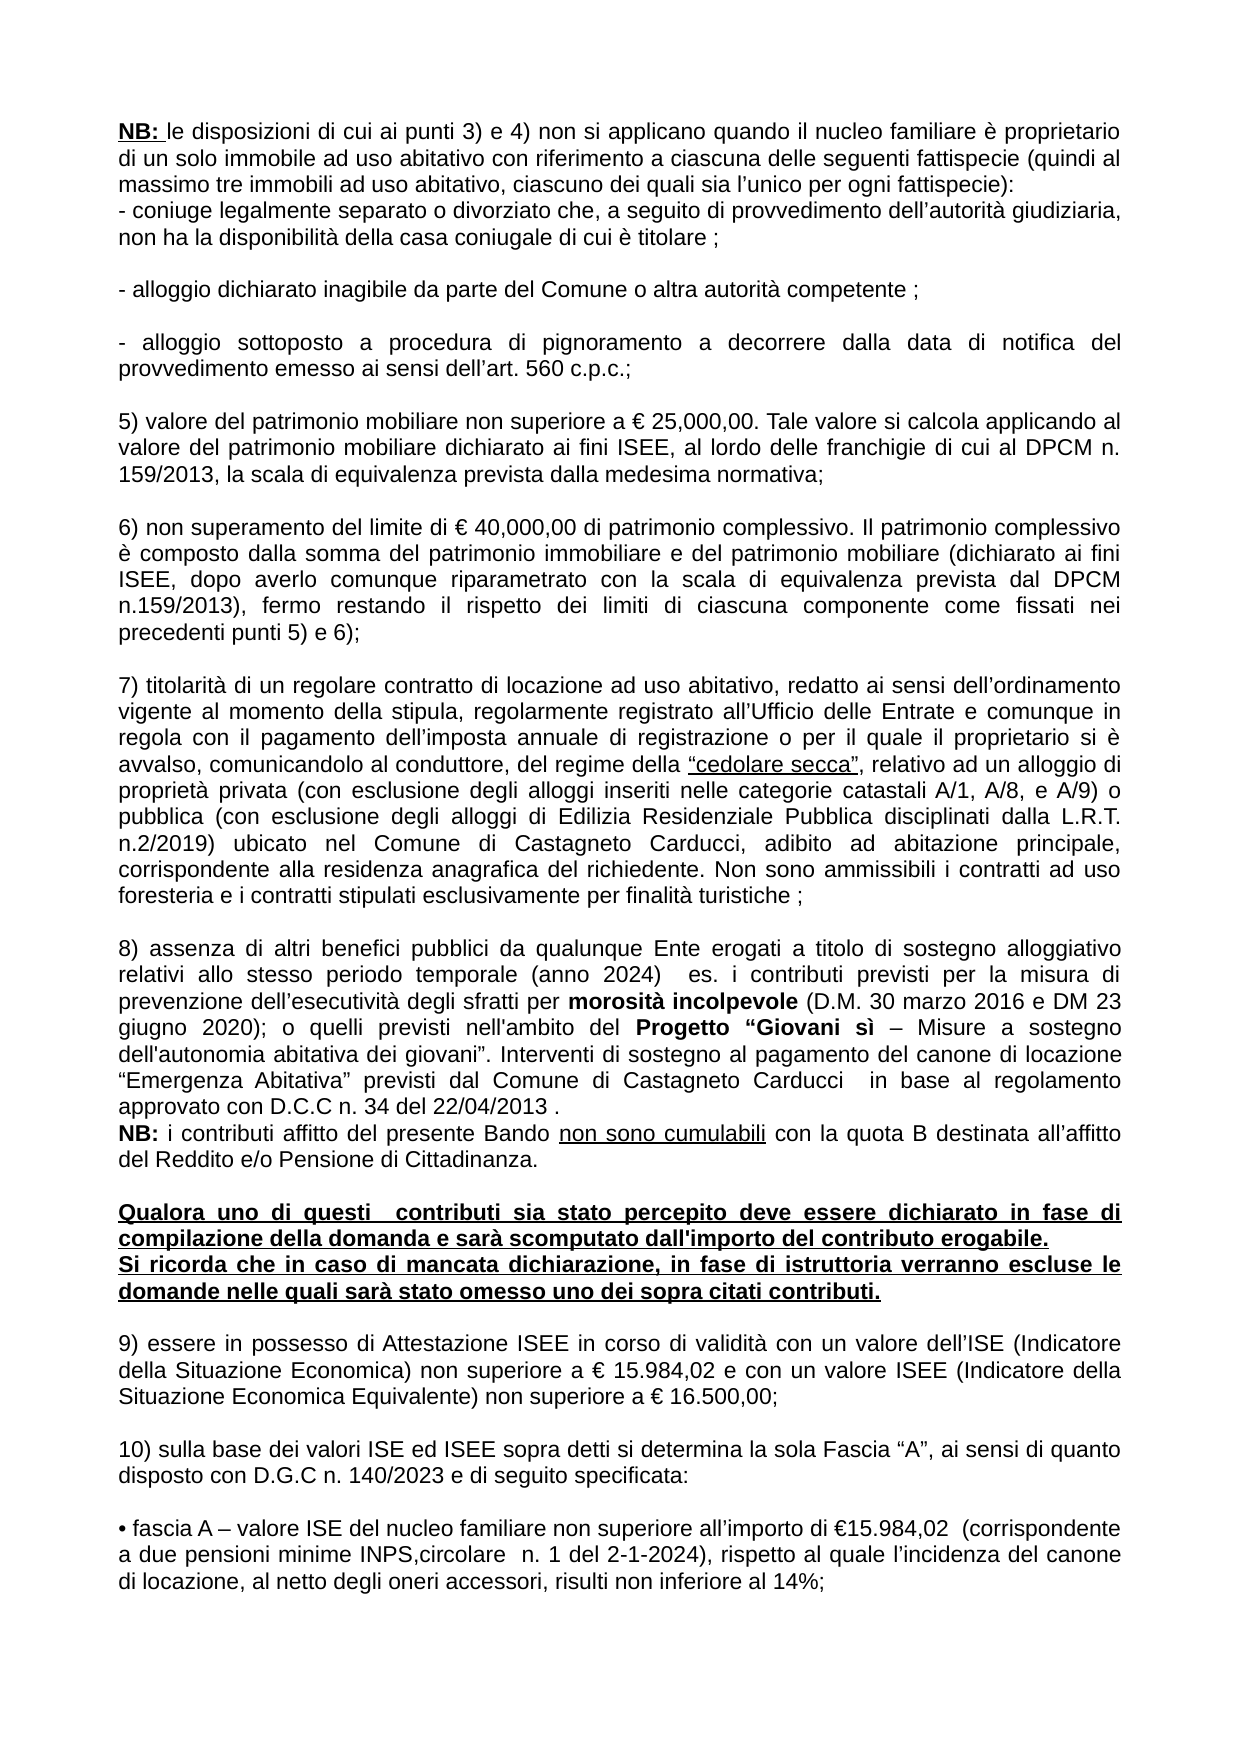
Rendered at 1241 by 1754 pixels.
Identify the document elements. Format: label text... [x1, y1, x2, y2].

text • fascia A – valore ISE del nucleo familiare non superiore all’importo di €15.984,02 (corrispondente a due pensioni minime INPS,circolare n. 1 del 2-1-2024), rispetto al quale l’incidenza del canone di locazione, al netto degli oneri accessori, risulti non inferiore al 14%; [118, 1515, 1122, 1594]
text 5) valore del patrimonio mobiliare non superiore a € 25,000,00. Tale valore si calcola applicando al valore del patrimonio mobiliare dichiarato ai fini ISEE, al lordo delle franchigie di cui al DPCM n. 159/2013, la scala di equivalenza prevista dalla medesima normativa; [118, 408, 1122, 487]
text domande nelle quali sarà stato omesso uno dei sopra citati contributi. [118, 1275, 1122, 1304]
text Si ricorda che in caso di mancata dichiarazione, in fase di istruttoria verranno escluse le [118, 1251, 1122, 1274]
text NB: i contributi affitto del presente Bando non sono cumulabili con la quota B destinata all’affitto del Reddito e/o Pensione di Cittadinanza. [118, 1119, 1122, 1172]
text Qualora uno di questi contributi sia stato percepito deve essere dichiarato in fase di [118, 1199, 1122, 1221]
text - coniuge legalmente separato o divorziato che, a seguito di provvedimento dell’autorità giudiziaria, non ha la disponibilità della casa coniugale di cui è titolare ; [118, 197, 1122, 250]
text 6) non superamento del limite di € 40,000,00 di patrimonio complessivo. Il patrimonio complessivo è composto dalla somma del patrimonio immobiliare e del patrimonio mobiliare (dichiarato ai fini ISEE, dopo averlo comunque riparametrato con la scala di equivalenza prevista dal DPCM n.159/2013), fermo restando il rispetto dei limiti di ciascuna componente come fissati nei precedenti punti 5) e 6); [118, 513, 1122, 645]
text 7) titolarità di un regolare contratto di locazione ad uso abitativo, redatto ai sensi dell’ordinamento vigente al momento della stipula, regolarmente registrato all’Ufficio delle Entrate e comunque in regola con il pagamento dell’imposta annuale di registrazione o per il quale il proprietario si è avvalso, comunicandolo al conduttore, del regime della “cedolare secca”, relativo ad un alloggio di proprietà privata (con esclusione degli alloggi inseriti nelle categorie catastali A/1, A/8, e A/9) o pubblica (con esclusione degli alloggi di Edilizia Residenziale Pubblica disciplinati dalla L.R.T. n.2/2019) ubicato nel Comune di Castagneto Carducci, adibito ad abitazione principale, corrispondente alla residenza anagrafica del richiedente. Non sono ammissibili i contratti ad uso foresteria e i contratti stipulati esclusivamente per finalità turistiche ; [118, 672, 1122, 909]
text - alloggio sottoposto a procedura di pignoramento a decorrere dalla data di notifica del provvedimento emesso ai sensi dell’art. 560 c.p.c.; [118, 329, 1122, 382]
text 8) assenza di altri benefici pubblici da qualunque Ente erogati a titolo di sostegno alloggiativo relativi allo stesso periodo temporale (anno 2024) es. i contributi previsti per la misura di prevenzione dell’esecutività degli sfratti per morosità incolpevole (D.M. 30 marzo 2016 e DM 23 giugno 2020); o quelli previsti nell'ambito del Progetto “Giovani sì – Misure a sostegno dell'autonomia abitativa dei giovani”. Interventi di sostegno al pagamento del canone di locazione “Emergenza Abitativa” previsti dal Comune di Castagneto Carducci in base al regolamento approvato con D.C.C n. 34 del 22/04/2013 . [118, 935, 1122, 1119]
text 9) essere in possesso di Attestazione ISEE in corso di validità con un valore dell’ISE (Indicatore della Situazione Economica) non superiore a € 15.984,02 e con un valore ISEE (Indicatore della Situazione Economica Equivalente) non superiore a € 16.500,00; [118, 1330, 1122, 1409]
text NB: le disposizioni di cui ai punti 3) e 4) non si applicano quando il nucleo familiare è proprietario di un solo immobile ad uso abitativo con riferimento a ciascuna delle seguenti fattispecie (quindi al massimo tre immobili ad uso abitativo, ciascuno dei quali sia l’unico per ogni fattispecie): [118, 118, 1122, 197]
text 10) sulla base dei valori ISE ed ISEE sopra detti si determina la sola Fascia “A”, ai sensi di quanto disposto con D.G.C n. 140/2023 e di seguito specificata: [118, 1436, 1122, 1488]
text - alloggio dichiarato inagibile da parte del Comune o altra autorità competente ; [118, 276, 1122, 303]
text compilazione della domanda e sarà scomputato dall'importo del contributo erogabile. [118, 1223, 1122, 1251]
